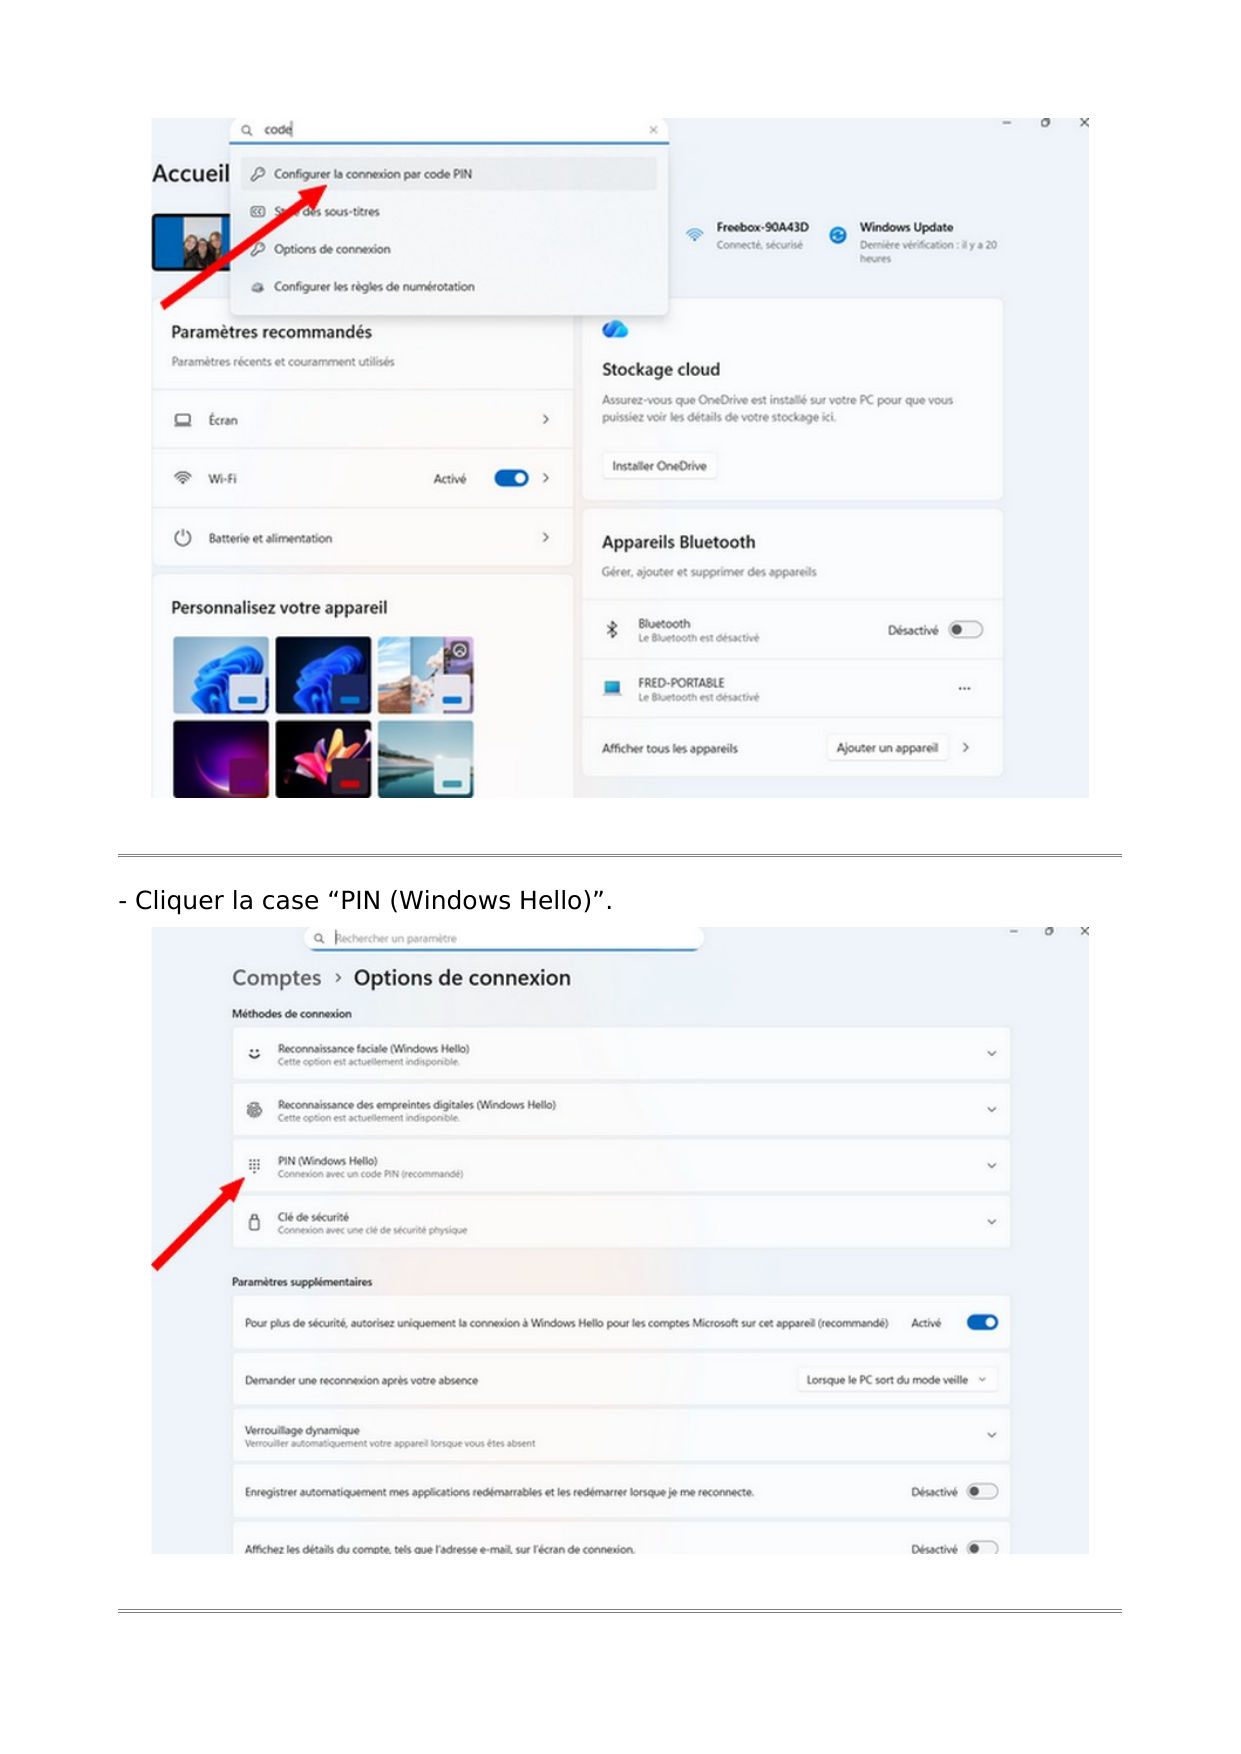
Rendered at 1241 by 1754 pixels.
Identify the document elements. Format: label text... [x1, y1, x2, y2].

picture [151, 927, 1089, 1554]
picture [151, 118, 1089, 798]
text - Cliquer la case “PIN (Windows Hello)”. [118, 886, 1122, 915]
